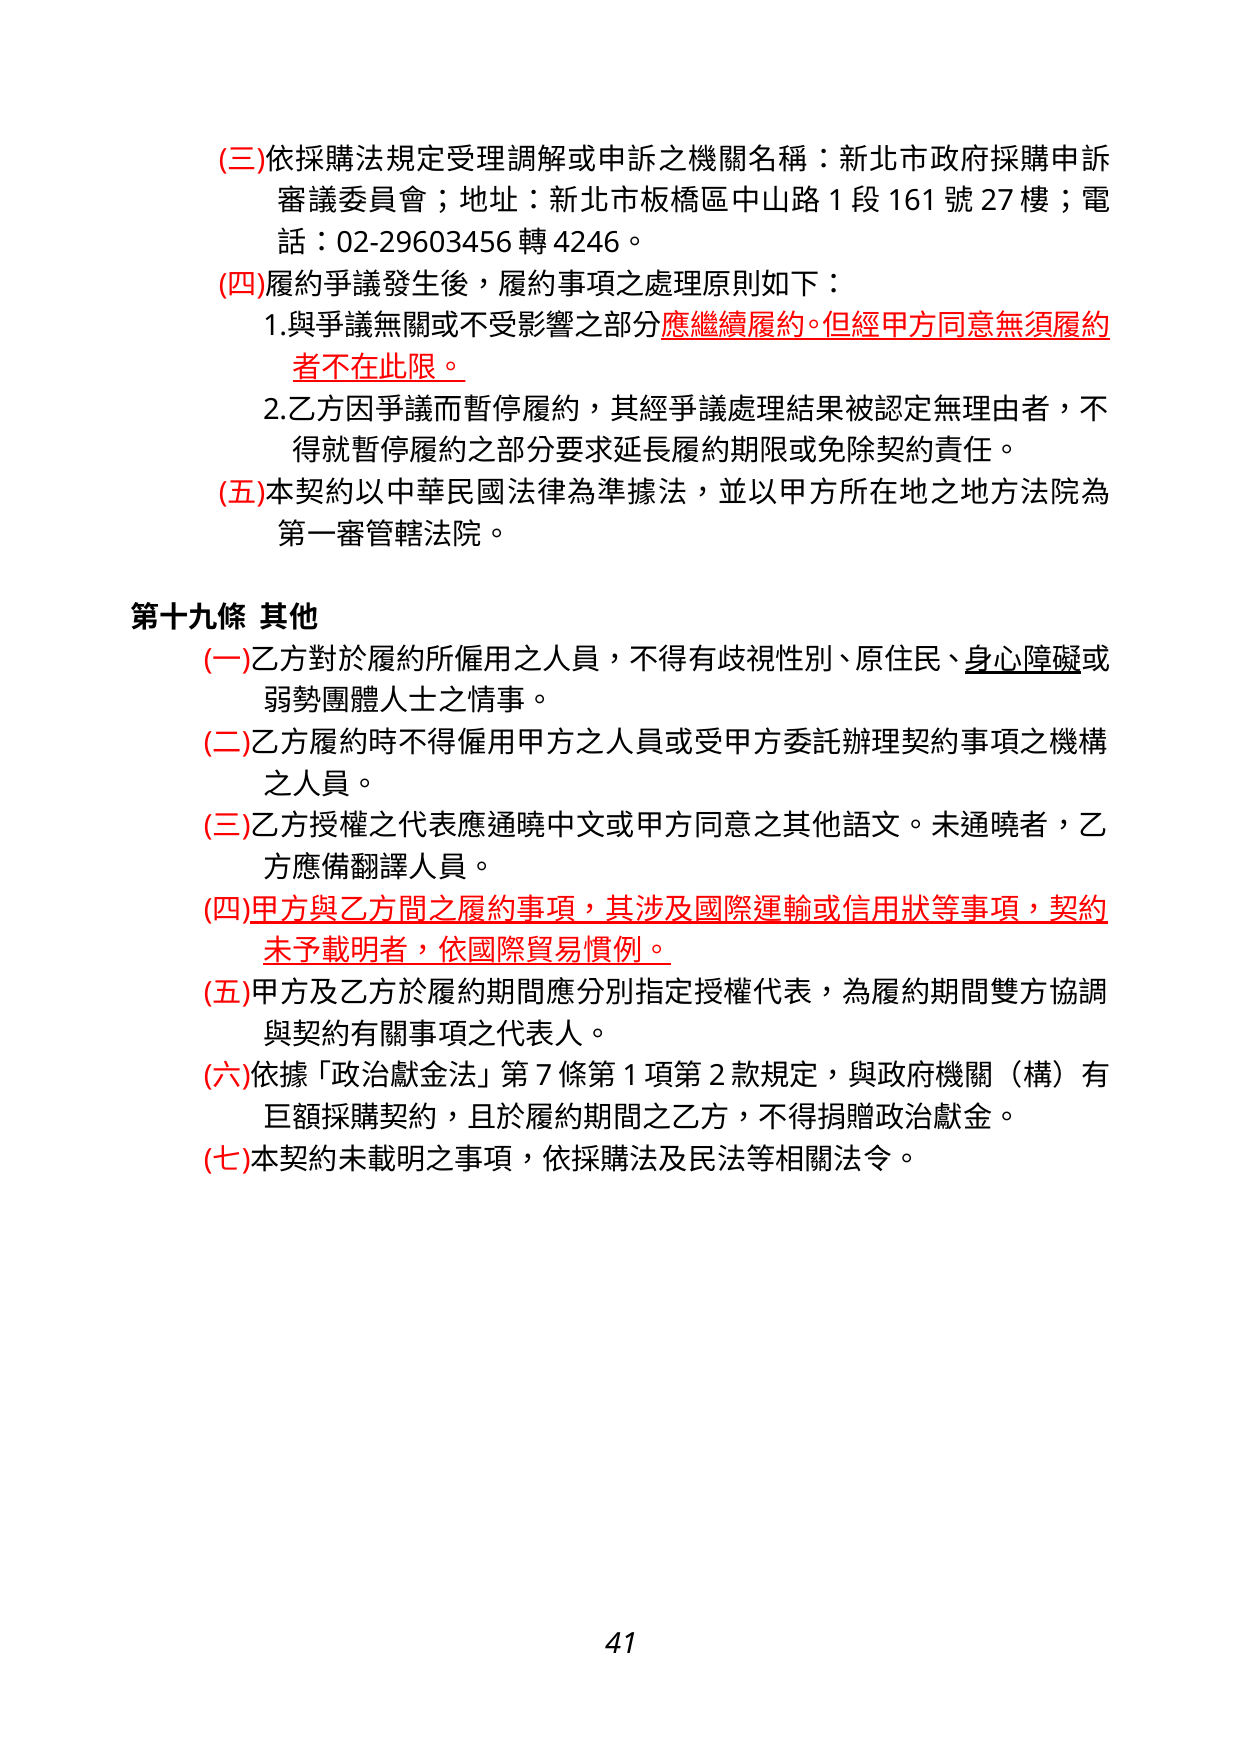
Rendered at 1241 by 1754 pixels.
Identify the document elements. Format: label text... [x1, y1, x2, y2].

list 乙方授權之代表應通曉中文或甲方同意之其他語文。未通曉者，乙方應備翻譯人員。 [204, 802, 1110, 886]
list 甲方及乙方於履約期間應分別指定授權代表，為履約期間雙方協調與契約有關事項之代表人。 [204, 969, 1110, 1052]
list 依據「政治獻金法」第7條第1項第2款規定，與政府機關（構）有巨額採購契約，且於履約期間之乙方，不得捐贈政治獻金。 [204, 1052, 1110, 1136]
list 本契約未載明之事項，依採購法及民法等相關法令。 [204, 1136, 1110, 1177]
list 乙方對於履約所僱用之人員，不得有歧視性別、原住民、身心障礙或弱勢團體人士之情事。 [204, 636, 1110, 719]
list 乙方履約時不得僱用甲方之人員或受甲方委託辦理契約事項之機構之人員。 [204, 719, 1110, 802]
list 甲方與乙方間之履約事項，其涉及國際運輸或信用狀等事項，契約未予載明者，依國際貿易慣例。 [204, 886, 1110, 969]
list 依採購法規定受理調解或申訴之機關名稱：新北市政府採購申訴審議委員會；地址：新北市板橋區中山路1段161號27樓；電話：02-29603456轉4246。 [218, 136, 1110, 261]
text 第十九條 其他 [130, 594, 1110, 636]
list 乙方因爭議而暫停履約，其經爭議處理結果被認定無理由者，不得就暫停履約之部分要求延長履約期限或免除契約責任。 [263, 386, 1110, 469]
list 與爭議無關或不受影響之部分應繼續履約。但經甲方同意無須履約者不在此限。 [263, 302, 1110, 386]
list 本契約以中華民國法律為準據法，並以甲方所在地之地方法院為第一審管轄法院。 [218, 469, 1110, 552]
list 履約爭議發生後，履約事項之處理原則如下： [218, 261, 1110, 302]
